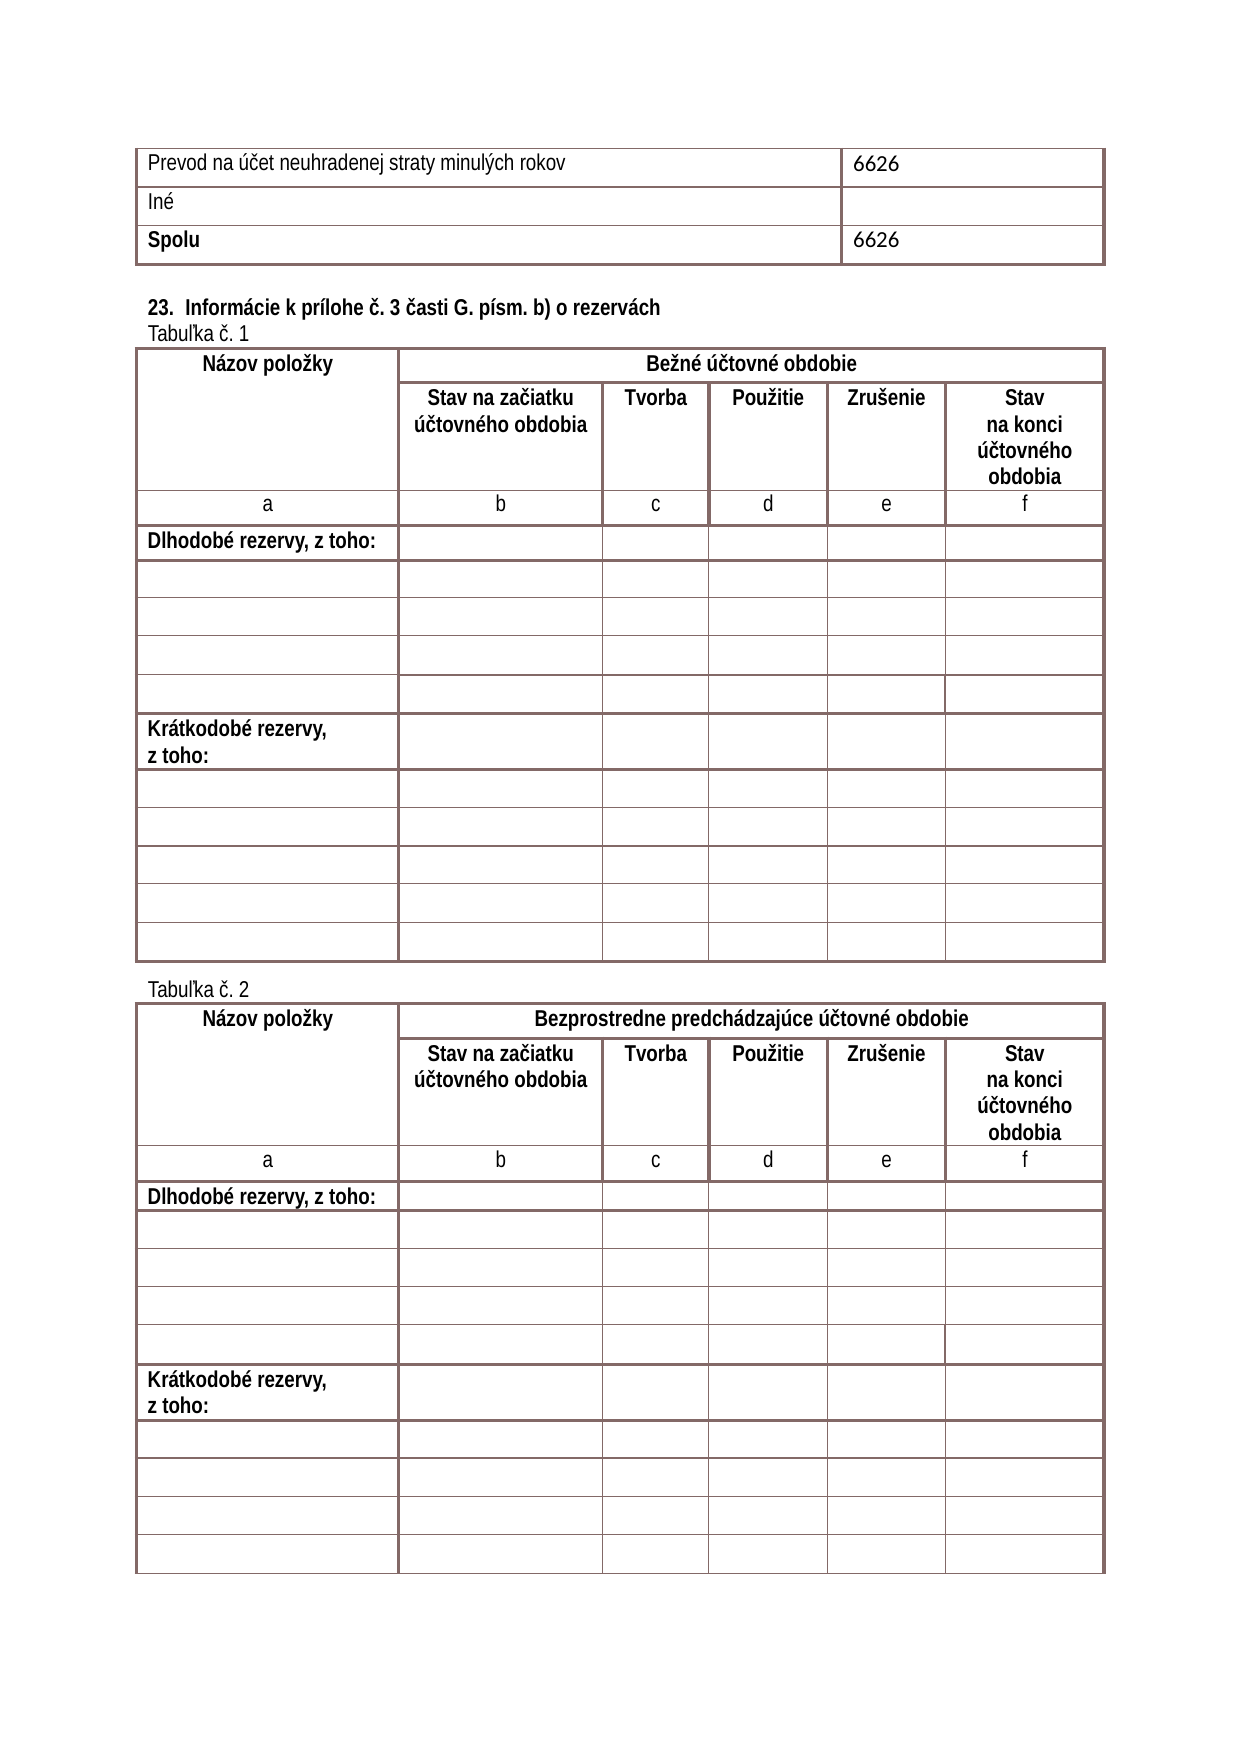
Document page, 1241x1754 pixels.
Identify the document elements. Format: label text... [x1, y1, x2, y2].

table_cell Tvorba [604, 384, 707, 490]
table_header Bezprostredne predchádzajúce účtovné obdobie [400, 1005, 1102, 1037]
table_cell [946, 1497, 1102, 1534]
table_cell [138, 808, 397, 845]
table_cell Použitie [711, 384, 826, 490]
table_cell [946, 636, 1102, 674]
table_cell [138, 1422, 397, 1457]
table_cell d [711, 491, 826, 524]
table_cell [400, 1459, 602, 1496]
table_cell [400, 715, 602, 768]
table_cell [400, 847, 602, 883]
table_cell Dlhodobé rezervy, z toho: [138, 1183, 397, 1209]
text Tabuľka č. 2 [148, 976, 1093, 1002]
table_cell [709, 636, 827, 674]
table_cell [946, 1325, 1102, 1363]
table_cell [603, 1459, 708, 1496]
table_cell [603, 562, 708, 597]
table_cell [400, 1212, 602, 1247]
table_header Názov položky [138, 1005, 397, 1145]
table_cell [709, 598, 827, 635]
table_cell [828, 676, 944, 712]
table_cell [828, 1459, 945, 1496]
table_cell Tvorba [604, 1040, 707, 1145]
table_cell [946, 923, 1102, 960]
table_cell [400, 771, 602, 806]
table_cell [828, 1366, 945, 1419]
table_cell [946, 847, 1102, 883]
table_cell [828, 808, 945, 845]
table_cell [709, 676, 827, 712]
table_cell [709, 1497, 827, 1534]
table_cell [828, 715, 945, 768]
table_cell [946, 676, 1102, 712]
table_cell [138, 884, 397, 922]
table_cell [828, 847, 945, 883]
table_cell [828, 1249, 945, 1286]
table_cell 6626 [843, 226, 1102, 263]
table_cell [828, 527, 945, 558]
table_cell [946, 884, 1102, 922]
table_cell c [604, 491, 707, 524]
table_cell [709, 847, 827, 883]
table_cell [828, 1325, 944, 1363]
text Tabuľka č. 1 [148, 320, 1093, 347]
table_cell [603, 1366, 708, 1419]
table_cell [946, 1366, 1102, 1419]
table_cell [138, 771, 397, 806]
table_cell c [604, 1146, 707, 1179]
table_cell [603, 847, 708, 883]
table_cell Dlhodobé rezervy, z toho: [138, 527, 397, 558]
table_cell [709, 1459, 827, 1496]
table_cell [138, 598, 397, 635]
table_cell [138, 1249, 397, 1286]
table_cell Stav na začiatku účtovného obdobia [400, 384, 601, 490]
table_cell [603, 884, 708, 922]
table_cell [709, 1422, 827, 1457]
table_cell [946, 562, 1102, 597]
table_cell [709, 808, 827, 845]
table_cell [603, 1212, 708, 1247]
table_cell Stav na konci účtovného obdobia [947, 384, 1102, 490]
table_cell Iné [138, 188, 840, 224]
table_cell a [138, 491, 397, 524]
table_cell [138, 562, 397, 597]
table_cell d [711, 1146, 826, 1179]
table_cell [946, 1249, 1102, 1286]
table_cell [709, 1366, 827, 1419]
table_cell [400, 1366, 602, 1419]
table_cell Spolu [138, 226, 840, 263]
table_cell [400, 1535, 602, 1572]
table_cell [946, 715, 1102, 768]
table_cell [138, 1287, 397, 1324]
table_cell [603, 808, 708, 845]
table_cell [828, 923, 945, 960]
table_cell Krátkodobé rezervy, z toho: [138, 715, 397, 768]
table_cell [603, 1325, 708, 1363]
table_header Bežné účtovné obdobie [400, 350, 1102, 381]
table_cell [603, 1497, 708, 1534]
table_cell Stav na začiatku účtovného obdobia [400, 1040, 601, 1145]
table_cell b [400, 491, 601, 524]
table_cell [400, 1497, 602, 1534]
table_cell [138, 1535, 397, 1572]
table_cell [709, 562, 827, 597]
table_header Názov položky [138, 350, 397, 490]
table_cell [828, 1497, 945, 1534]
table_cell [400, 527, 602, 558]
table_cell [138, 675, 397, 712]
table_cell [603, 598, 708, 635]
table_cell [709, 1212, 827, 1247]
table_cell f [947, 1146, 1102, 1179]
table_cell [828, 1287, 945, 1324]
table_cell b [400, 1146, 601, 1179]
table_cell [400, 1422, 602, 1457]
table_cell [828, 884, 945, 922]
table_cell [709, 1325, 827, 1363]
table_cell [138, 1497, 397, 1534]
table_cell Zrušenie [829, 384, 944, 490]
table_cell Stav na konci účtovného obdobia [947, 1040, 1102, 1145]
table_cell [138, 636, 397, 674]
table_cell [946, 808, 1102, 845]
table_cell [400, 636, 602, 674]
table_cell f [947, 491, 1102, 524]
table_cell [709, 923, 827, 960]
table_cell [603, 771, 708, 806]
table_cell [138, 1325, 397, 1363]
table_cell [828, 771, 945, 806]
table_cell [400, 808, 602, 845]
table_cell [400, 1325, 602, 1363]
table_cell [709, 771, 827, 806]
table_cell [400, 676, 602, 712]
table_cell [946, 1183, 1102, 1209]
table_cell [709, 1249, 827, 1286]
table_cell [603, 527, 708, 558]
table_cell [946, 1287, 1102, 1324]
table_cell [946, 771, 1102, 806]
table_cell [946, 1212, 1102, 1247]
table_cell [603, 715, 708, 768]
table_cell [709, 527, 827, 558]
table_cell [400, 1249, 602, 1286]
table_cell [603, 636, 708, 674]
table_cell [603, 1422, 708, 1457]
table_cell Zrušenie [829, 1040, 944, 1145]
table_cell [709, 884, 827, 922]
table_cell [828, 1535, 945, 1572]
table_cell 6626 [843, 149, 1102, 186]
text 23. Informácie k prílohe č. 3 časti G. písm. b) o rezervách [148, 294, 1093, 320]
table_cell [603, 923, 708, 960]
table_cell [828, 562, 945, 597]
table_cell [946, 598, 1102, 635]
table_cell [828, 636, 945, 674]
table_cell [946, 527, 1102, 558]
table_cell [400, 1287, 602, 1324]
table_cell [138, 847, 397, 883]
table_cell [400, 923, 602, 960]
table_cell [828, 598, 945, 635]
table_cell [400, 562, 602, 597]
table_cell [709, 715, 827, 768]
table_cell a [138, 1146, 397, 1179]
table_cell Použitie [711, 1040, 826, 1145]
table_cell [603, 1249, 708, 1286]
table_cell [828, 1183, 945, 1209]
table_cell [709, 1287, 827, 1324]
table_cell [138, 1212, 397, 1247]
table_cell [138, 923, 397, 960]
table_cell [603, 1287, 708, 1324]
table_cell [946, 1459, 1102, 1496]
table_cell [843, 188, 1102, 224]
table_cell [603, 676, 708, 712]
table_cell [400, 598, 602, 635]
table_cell [828, 1422, 945, 1457]
table_cell e [829, 491, 944, 524]
table_cell Prevod na účet neuhradenej straty minulých rokov [138, 149, 840, 186]
table_cell [946, 1535, 1102, 1572]
table_cell [603, 1535, 708, 1572]
table_cell [400, 884, 602, 922]
table_cell [400, 1183, 602, 1209]
table_cell [709, 1183, 827, 1209]
table_cell [603, 1183, 708, 1209]
table_cell e [829, 1146, 944, 1179]
table_cell [946, 1422, 1102, 1457]
table_cell [828, 1212, 945, 1247]
table_cell [709, 1535, 827, 1572]
table_cell Krátkodobé rezervy, z toho: [138, 1366, 397, 1419]
table_cell [138, 1459, 397, 1496]
